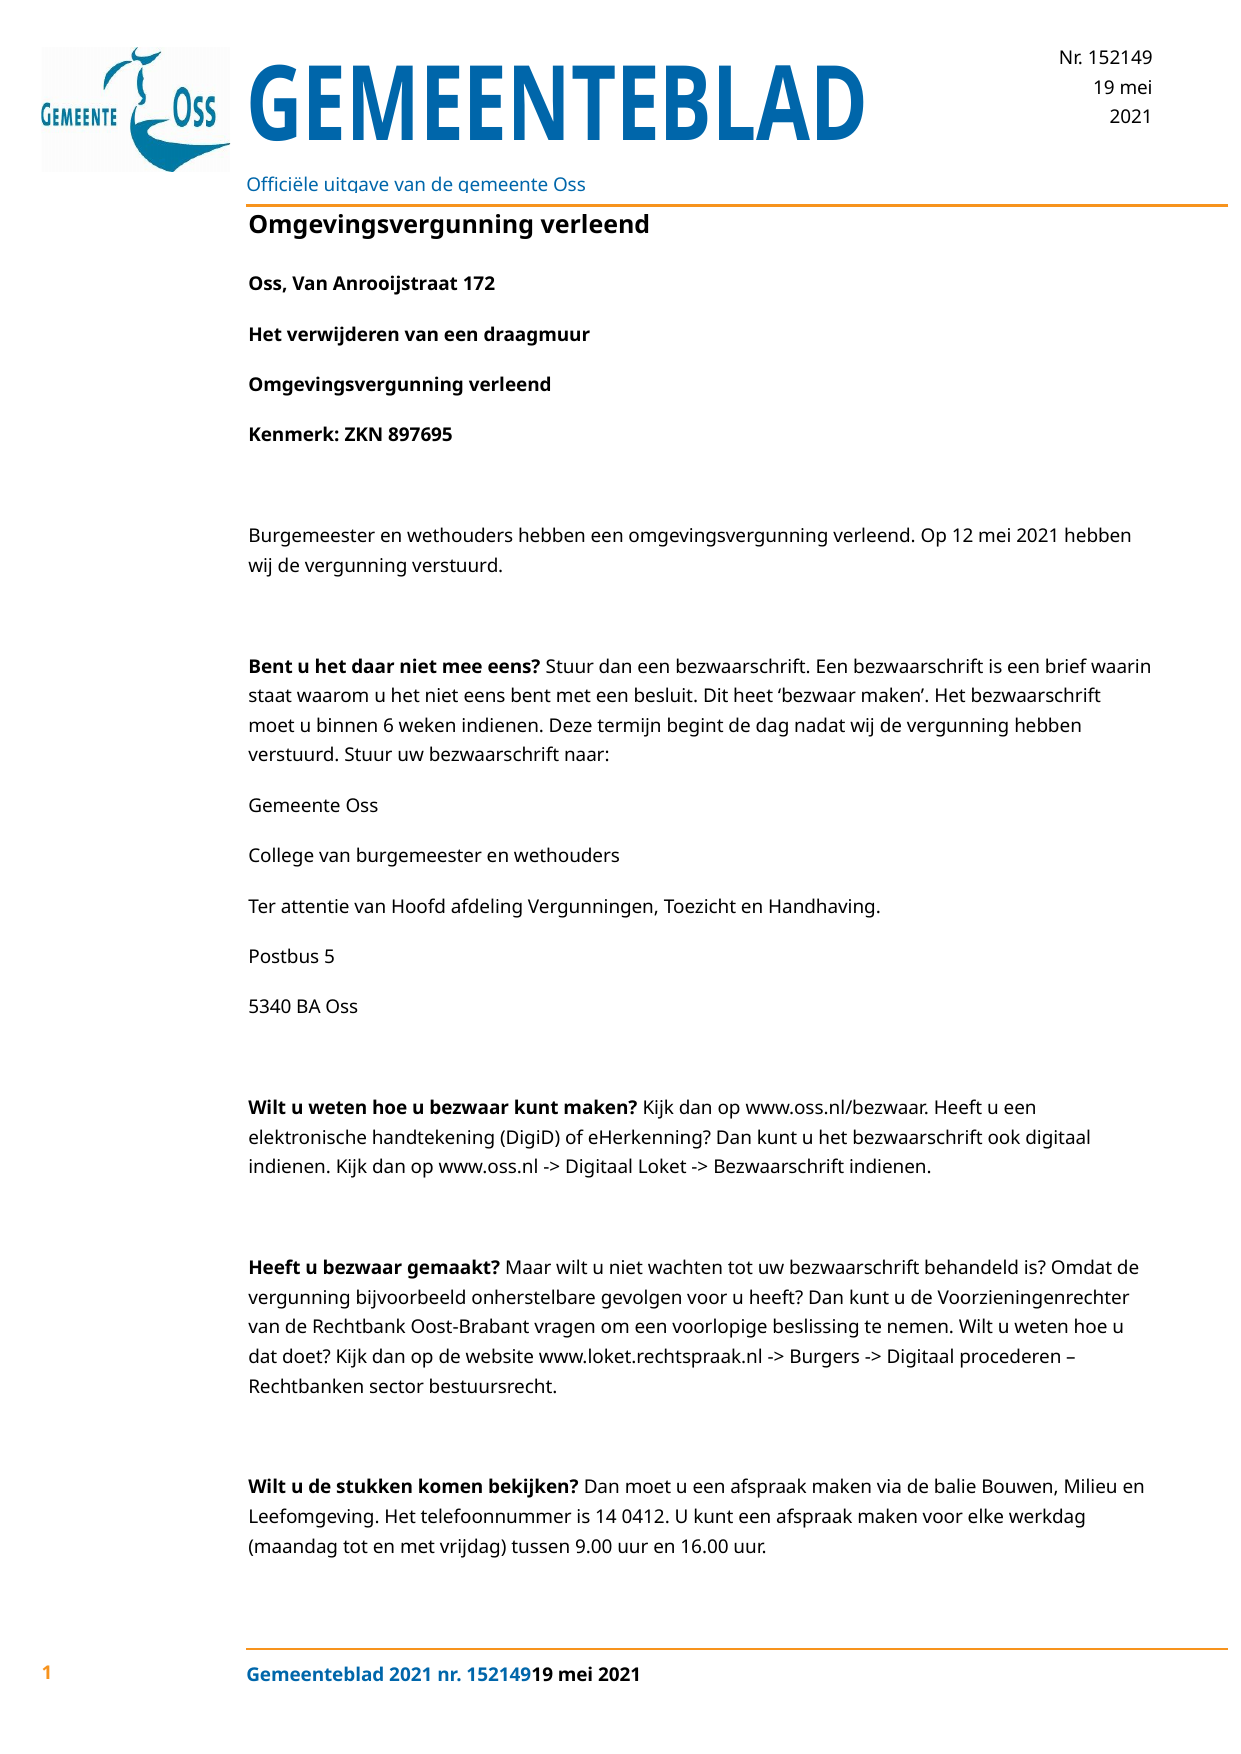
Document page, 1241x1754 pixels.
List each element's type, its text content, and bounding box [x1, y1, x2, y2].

picture [41, 47, 231, 172]
text Burgemeester en wethouders hebben een omgevingsvergunning verleend. Op 12 mei 2021 hebben wij de vergunning verstuurd. [248, 522, 1152, 578]
text Wilt u weten hoe u bezwaar kunt maken? Kijk dan op www.oss.nl/bezwaar. Heeft u een elektronische handtekening (DigiD) of eHerkenning? Dan kunt u het bezwaarschrift ook digitaal indienen. Kijk dan op www.oss.nl -> Digitaal Loket -> Bezwaarschrift indienen. [248, 1094, 1152, 1179]
text Bent u het daar niet mee eens? Stuur dan een bezwaarschrift. Een bezwaarschrift is een brief waarin staat waarom u het niet eens bent met een besluit. Dit heet ‘bezwaar maken’. Het bezwaarschrift moet u binnen 6 weken indienen. Deze termijn begint de dag nadat wij de vergunning hebben verstuurd. Stuur uw bezwaarschrift naar: [248, 653, 1152, 767]
text Gemeente Oss [248, 792, 1152, 818]
text Heeft u bezwaar gemaakt? Maar wilt u niet wachten tot uw bezwaarschrift behandeld is? Omdat de vergunning bijvoorbeeld onherstelbare gevolgen voor u heeft? Dan kunt u de Voorzieningenrechter van de Rechtbank Oost-Brabant vragen om een voorlopige beslissing te nemen. Wilt u weten hoe u dat doet? Kijk dan op de website www.loket.rechtspraak.nl -> Burgers -> Digitaal procederen – Rechtbanken sector bestuursrecht. [248, 1254, 1152, 1398]
text Het verwijderen van een draagmuur [248, 321, 1152, 346]
text Omgevingsvergunning verleend [248, 371, 1152, 397]
text 5340 BA Oss [248, 994, 1152, 1019]
text Oss, Van Anrooijstraat 172 [248, 270, 1152, 296]
text Ter attentie van Hoofd afdeling Vergunningen, Toezicht en Handhaving. [248, 893, 1152, 918]
text Postbus 5 [248, 943, 1152, 969]
text Kenmerk: ZKN 897695 [248, 422, 1152, 447]
text College van burgemeester en wethouders [248, 842, 1152, 868]
text Omgevingsvergunning verleend [248, 207, 1152, 241]
text Wilt u de stukken komen bekijken? Dan moet u een afspraak maken via de balie Bouwen, Milieu en Leefomgeving. Het telefoonnummer is 14 0412. U kunt een afspraak maken voor elke werkdag (maandag tot en met vrijdag) tussen 9.00 uur en 16.00 uur. [248, 1474, 1152, 1558]
